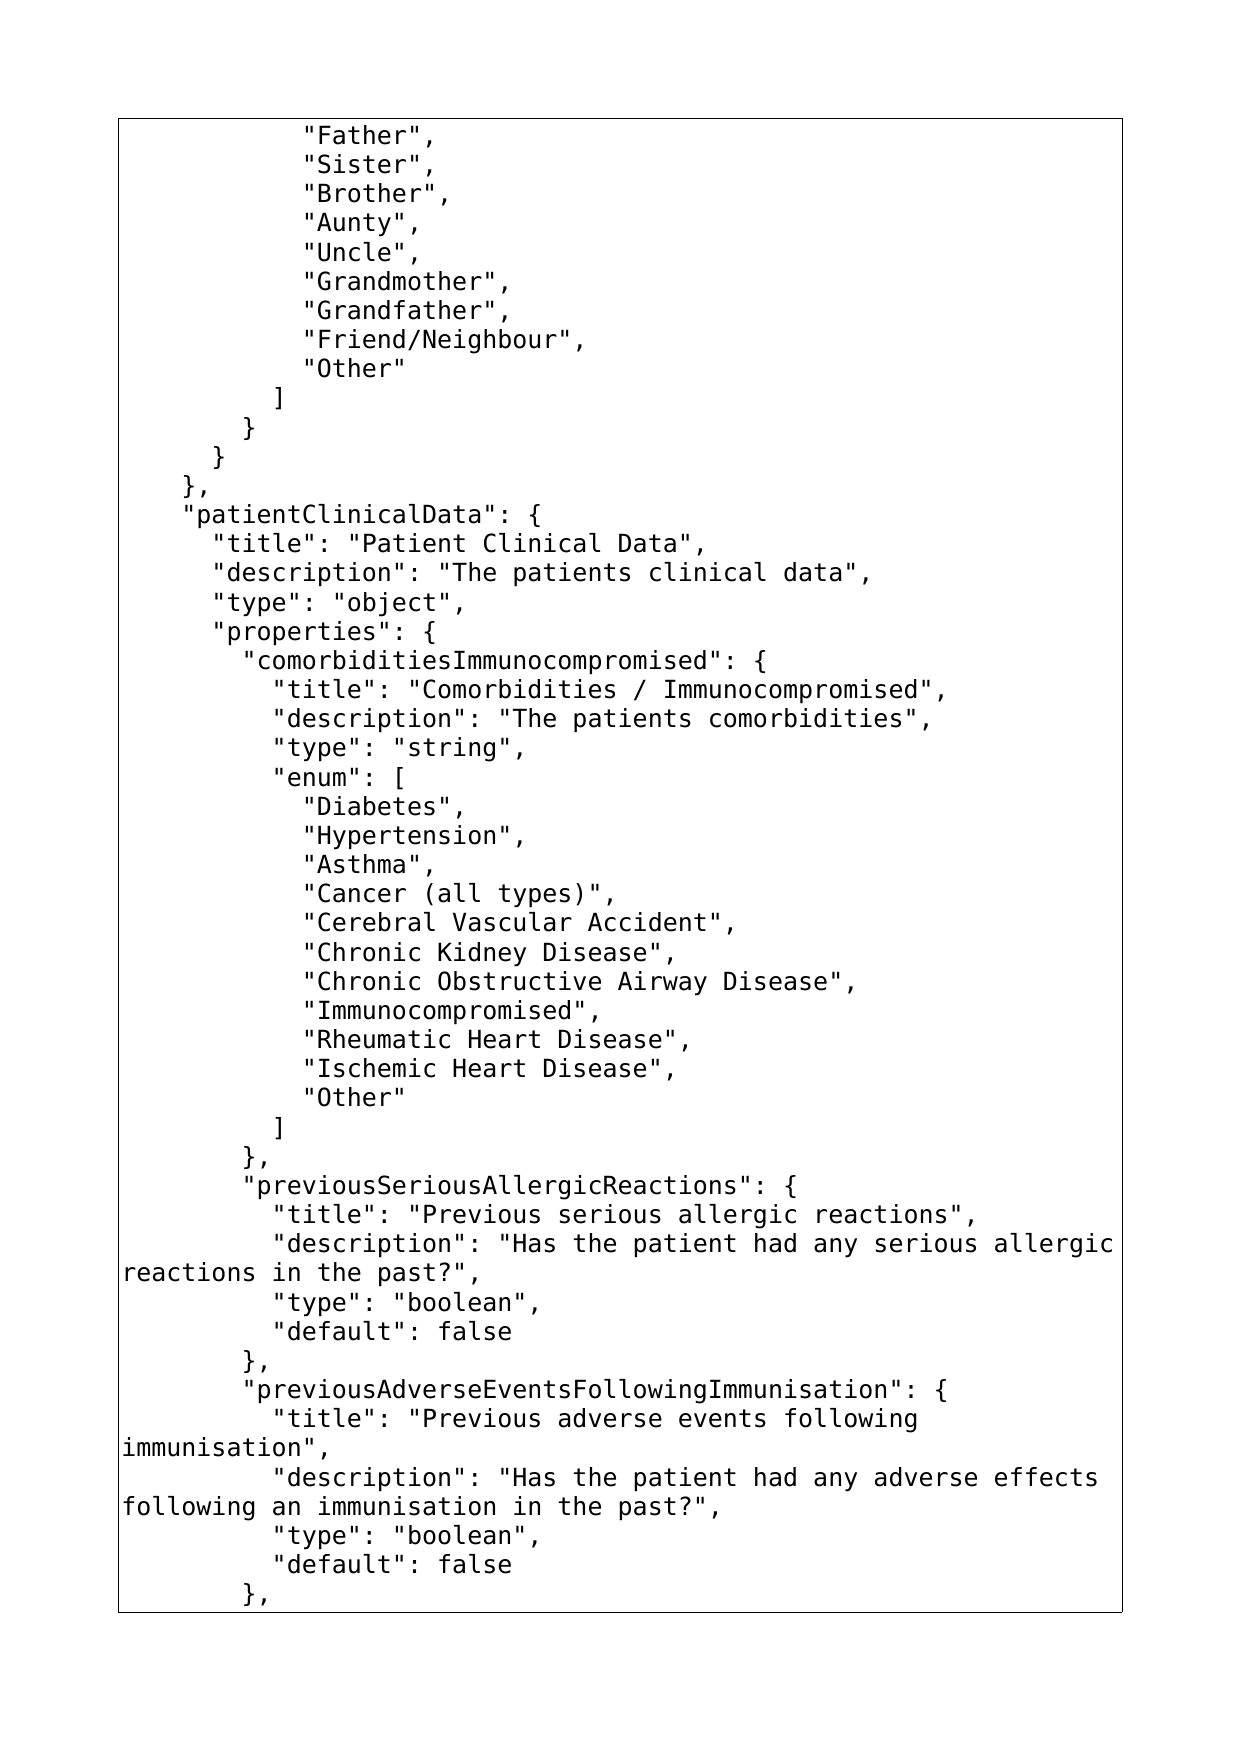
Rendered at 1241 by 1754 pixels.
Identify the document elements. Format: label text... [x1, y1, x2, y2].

table_header "Father", "Sister", "Brother", "Aunty", "Uncle", "Grandmother", "Grandfather", "Friend/Neighbour", "Other" ] } } }, "patientClinicalData": { "title": "Patient Clinical Data", "description": "The patients clinical data", "type": "object", "properties": { "comorbiditiesImmunocompromised": { "title": "Comorbidities / Immunocompromised", "description": "The patients comorbidities", "type": "string", "enum": [ "Diabetes", "Hypertension", "Asthma", "Cancer (all types)", "Cerebral Vascular Accident", "Chronic Kidney Disease", "Chronic Obstructive Airway Disease", "Immunocompromised", "Rheumatic Heart Disease", "Ischemic Heart Disease", "Other" ] }, "previousSeriousAllergicReactions": { "title": "Previous serious allergic reactions", "description": "Has the patient had any serious allergic reactions in the past?", "type": "boolean", "default": false }, "previousAdverseEventsFollowingImmunisation": { "title": "Previous adverse events following immunisation", "description": "Has the patient had any adverse effects following an immunisation in the past?", "type": "boolean", "default": false }, [119, 119, 1122, 1612]
